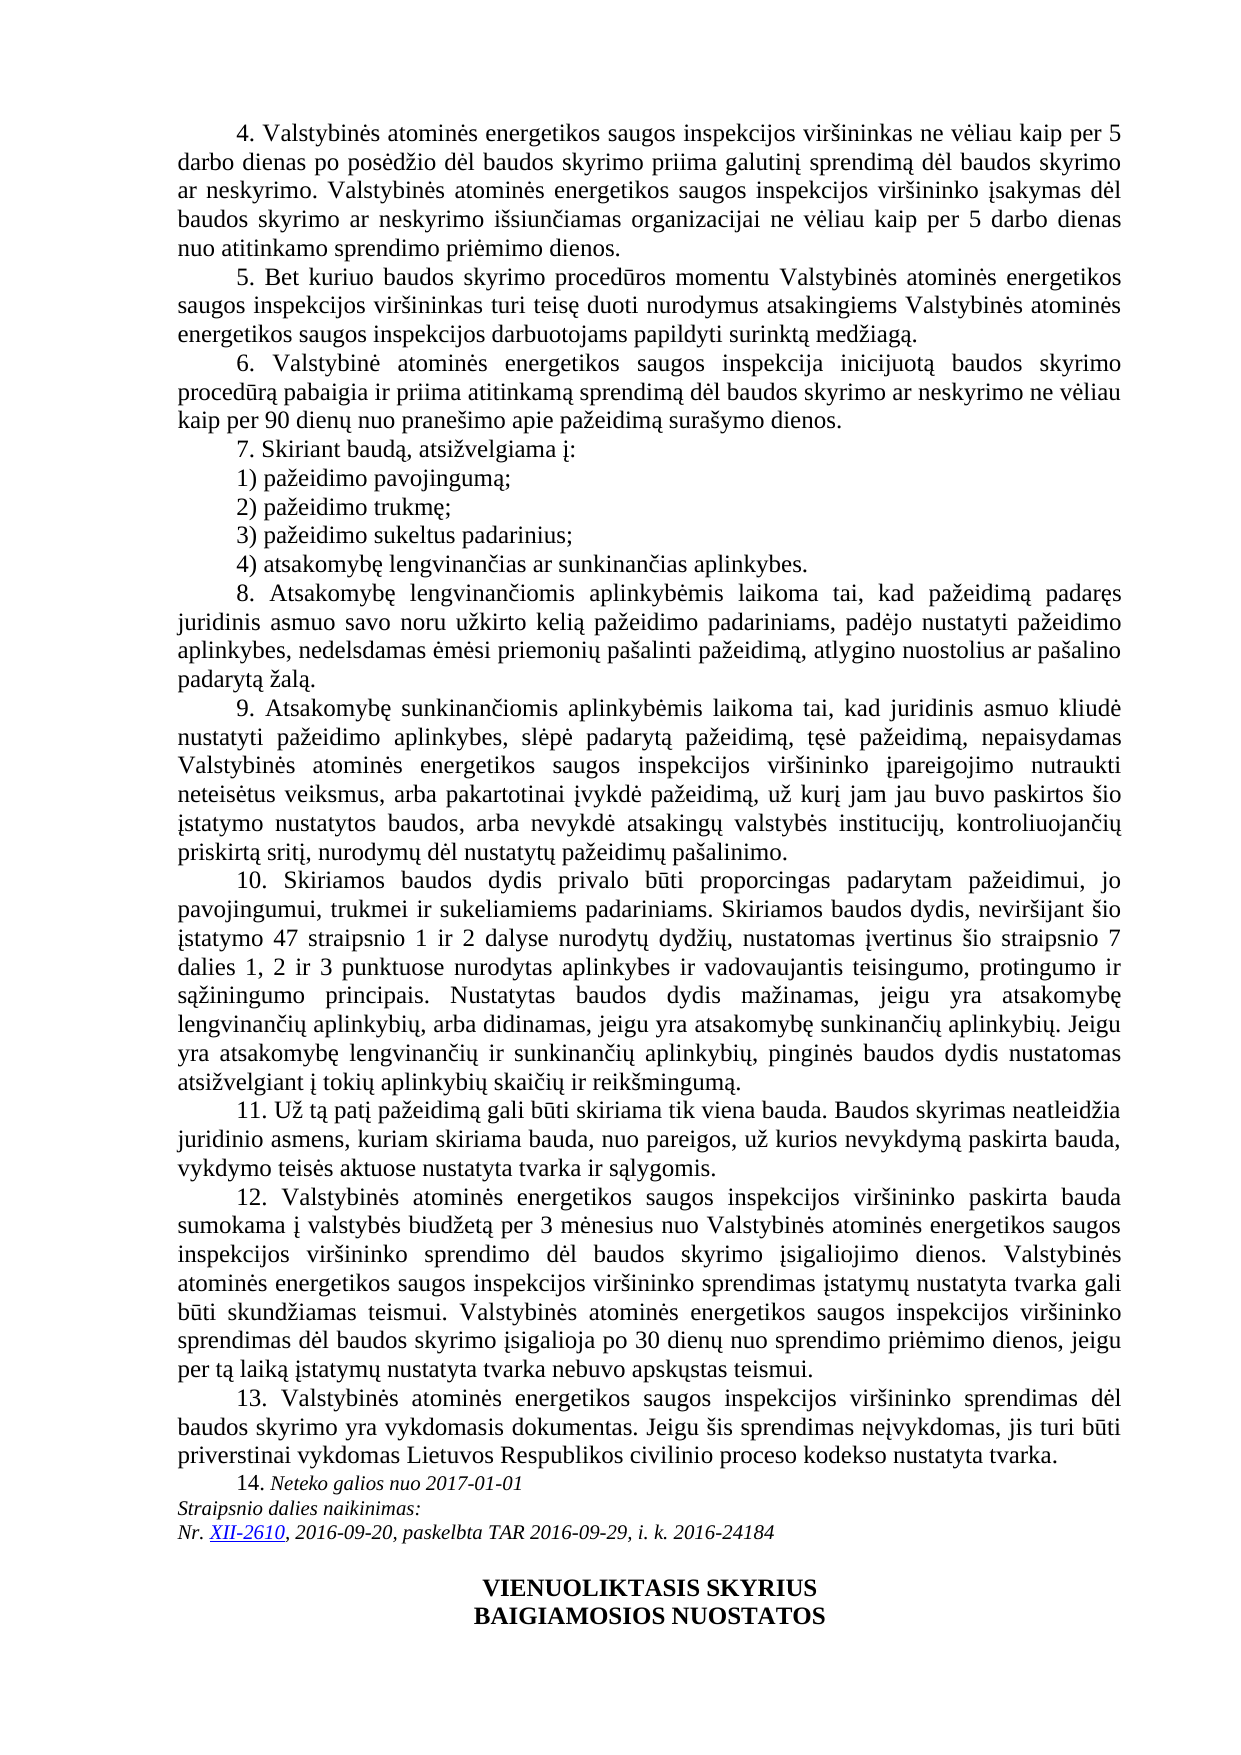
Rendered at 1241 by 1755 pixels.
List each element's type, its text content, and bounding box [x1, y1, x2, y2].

text 7. Skiriant baudą, atsižvelgiama į: [177, 434, 1122, 463]
text BAIGIAMOSIOS NUOSTATOS [177, 1601, 1122, 1630]
text 3) pažeidimo sukeltus padarinius; [177, 521, 1122, 549]
text VIENUOLIKTASIS SKYRIUS [177, 1573, 1122, 1601]
text 5. Bet kuriuo baudos skyrimo procedūros momentu Valstybinės atominės energetikos saugos inspekcijos viršininkas turi teisę duoti nurodymus atsakingiems Valstybinės atominės energetikos saugos inspekcijos darbuotojams papildyti surinktą medžiagą. [177, 262, 1122, 348]
text 9. Atsakomybę sunkinančiomis aplinkybėmis laikoma tai, kad juridinis asmuo kliudė nustatyti pažeidimo aplinkybes, slėpė padarytą pažeidimą, tęsė pažeidimą, nepaisydamas Valstybinės atominės energetikos saugos inspekcijos viršininko įpareigojimo nutraukti neteisėtus veiksmus, arba pakartotinai įvykdė pažeidimą, už kurį jam jau buvo paskirtos šio įstatymo nustatytos baudos, arba nevykdė atsakingų valstybės institucijų, kontroliuojančių priskirtą sritį, nurodymų dėl nustatytų pažeidimų pašalinimo. [177, 693, 1122, 866]
text 13. Valstybinės atominės energetikos saugos inspekcijos viršininko sprendimas dėl baudos skyrimo yra vykdomasis dokumentas. Jeigu šis sprendimas neįvykdomas, jis turi būti priverstinai vykdomas Lietuvos Respublikos civilinio proceso kodekso nustatyta tvarka. [177, 1383, 1122, 1469]
text 8. Atsakomybę lengvinančiomis aplinkybėmis laikoma tai, kad pažeidimą padaręs juridinis asmuo savo noru užkirto kelią pažeidimo padariniams, padėjo nustatyti pažeidimo aplinkybes, nedelsdamas ėmėsi priemonių pašalinti pažeidimą, atlygino nuostolius ar pašalino padarytą žalą. [177, 578, 1122, 693]
text 11. Už tą patį pažeidimą gali būti skiriama tik viena bauda. Baudos skyrimas neatleidžia juridinio asmens, kuriam skiriama bauda, nuo pareigos, už kurios nevykdymą paskirta bauda, vykdymo teisės aktuose nustatyta tvarka ir sąlygomis. [177, 1096, 1122, 1182]
text 4. Valstybinės atominės energetikos saugos inspekcijos viršininkas ne vėliau kaip per 5 darbo dienas po posėdžio dėl baudos skyrimo priima galutinį sprendimą dėl baudos skyrimo ar neskyrimo. Valstybinės atominės energetikos saugos inspekcijos viršininko įsakymas dėl baudos skyrimo ar neskyrimo išsiunčiamas organizacijai ne vėliau kaip per 5 darbo dienas nuo atitinkamo sprendimo priėmimo dienos. [177, 118, 1122, 262]
text 6. Valstybinė atominės energetikos saugos inspekcija inicijuotą baudos skyrimo procedūrą pabaigia ir priima atitinkamą sprendimą dėl baudos skyrimo ar neskyrimo ne vėliau kaip per 90 dienų nuo pranešimo apie pažeidimą surašymo dienos. [177, 348, 1122, 434]
text Nr. XII-2610, 2016-09-20, paskelbta TAR 2016-09-29, i. k. 2016-24184 [177, 1520, 1122, 1544]
text 10. Skiriamos baudos dydis privalo būti proporcingas padarytam pažeidimui, jo pavojingumui, trukmei ir sukeliamiems padariniams. Skiriamos baudos dydis, neviršijant šio įstatymo 47 straipsnio 1 ir 2 dalyse nurodytų dydžių, nustatomas įvertinus šio straipsnio 7 dalies 1, 2 ir 3 punktuose nurodytas aplinkybes ir vadovaujantis teisingumo, protingumo ir sąžiningumo principais. Nustatytas baudos dydis mažinamas, jeigu yra atsakomybę lengvinančių aplinkybių, arba didinamas, jeigu yra atsakomybę sunkinančių aplinkybių. Jeigu yra atsakomybę lengvinančių ir sunkinančių aplinkybių, pinginės baudos dydis nustatomas atsižvelgiant į tokių aplinkybių skaičių ir reikšmingumą. [177, 866, 1122, 1096]
text Straipsnio dalies naikinimas: [177, 1496, 1122, 1520]
text 12. Valstybinės atominės energetikos saugos inspekcijos viršininko paskirta bauda sumokama į valstybės biudžetą per 3 mėnesius nuo Valstybinės atominės energetikos saugos inspekcijos viršininko sprendimo dėl baudos skyrimo įsigaliojimo dienos. Valstybinės atominės energetikos saugos inspekcijos viršininko sprendimas įstatymų nustatyta tvarka gali būti skundžiamas teismui. Valstybinės atominės energetikos saugos inspekcijos viršininko sprendimas dėl baudos skyrimo įsigalioja po 30 dienų nuo sprendimo priėmimo dienos, jeigu per tą laiką įstatymų nustatyta tvarka nebuvo apskųstas teismui. [177, 1182, 1122, 1383]
text 1) pažeidimo pavojingumą; [177, 463, 1122, 492]
text 2) pažeidimo trukmę; [177, 492, 1122, 521]
text 14. Neteko galios nuo 2017-01-01 [177, 1469, 1122, 1496]
text 4) atsakomybę lengvinančias ar sunkinančias aplinkybes. [177, 549, 1122, 578]
